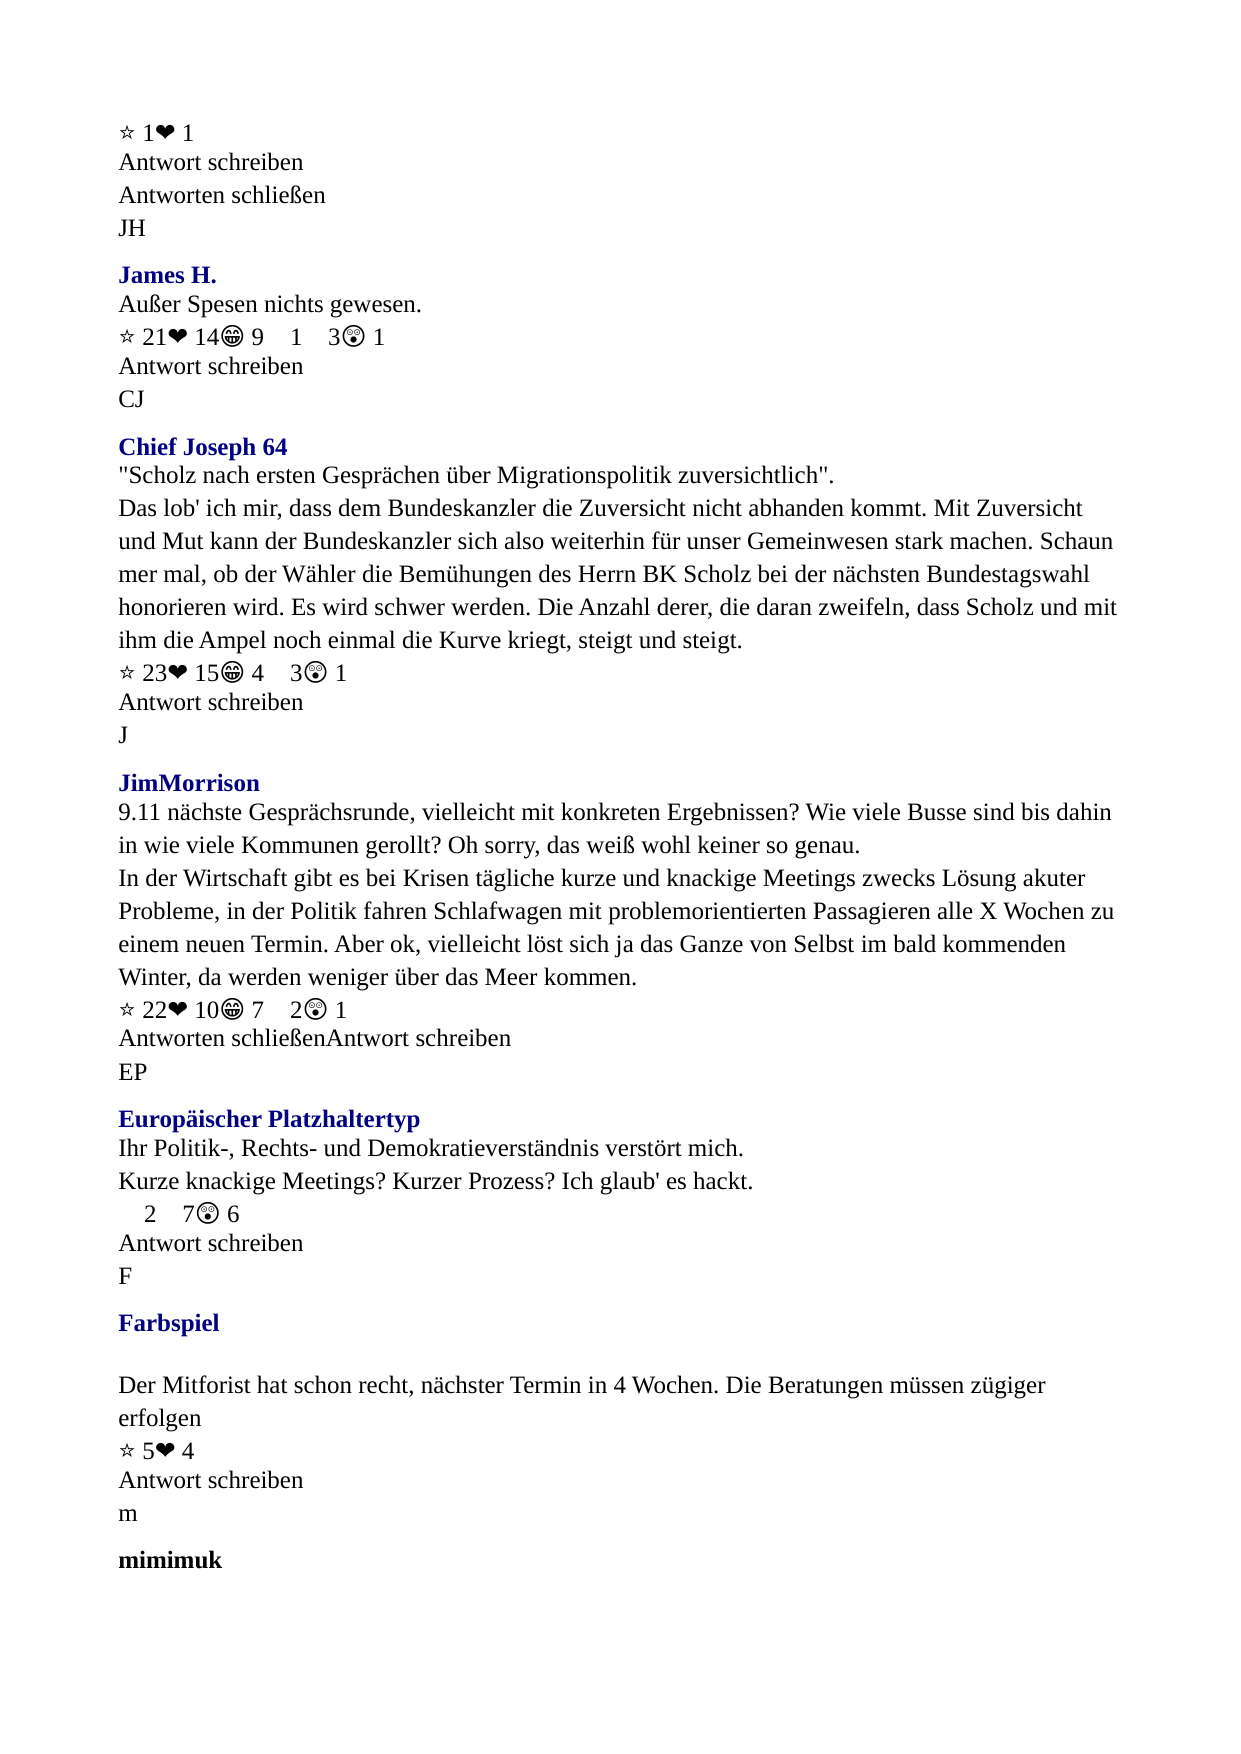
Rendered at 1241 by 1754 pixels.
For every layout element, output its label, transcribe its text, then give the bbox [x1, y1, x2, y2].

text Außer Spesen nichts gewesen. [118, 289, 1122, 318]
text 9.11 nächste Gesprächsrunde, vielleicht mit konkreten Ergebnissen? Wie viele Busse sind bis dahin in wie viele Kommunen gerollt? Oh sorry, das weiß wohl keiner so genau. [118, 797, 1122, 858]
text "Scholz nach ersten Gesprächen über Migrationspolitik zuversichtlich". [118, 460, 1122, 489]
text m [118, 1498, 1122, 1527]
text J [118, 720, 1122, 749]
text ⭐️ 23❤️ 15😁 4🤨 3😲 1 [118, 658, 1122, 687]
text Antwort schreiben [118, 1228, 1122, 1256]
text Antwort schreiben [118, 687, 1122, 716]
text JH [118, 213, 1122, 242]
text In der Wirtschaft gibt es bei Krisen tägliche kurze und knackige Meetings zwecks Lösung akuter Probleme, in der Politik fahren Schlafwagen mit problemorientierten Passagieren alle X Wochen zu einem neuen Termin. Aber ok, vielleicht löst sich ja das Ganze von Selbst im bald kommenden Winter, da werden weniger über das Meer kommen. [118, 863, 1122, 991]
text 🙁 2🤨 7😲 6 [118, 1199, 1122, 1228]
text Antwort schreiben [118, 351, 1122, 380]
text Ihr Politik-, Rechts- und Demokratieverständnis verstört mich. [118, 1133, 1122, 1162]
text Kurze knackige Meetings? Kurzer Prozess? Ich glaub' es hackt. [118, 1166, 1122, 1195]
subtitle Europäischer Platzhaltertyp [118, 1104, 1122, 1133]
subtitle James H. [118, 261, 1122, 289]
subtitle Chief Joseph 64 [118, 432, 1122, 460]
text ⭐️ 22❤️ 10😁 7🤨 2😲 1 [118, 995, 1122, 1023]
text CJ [118, 384, 1122, 413]
text Antwort schreiben [118, 147, 1122, 176]
text ⭐️ 5❤️ 4 [118, 1436, 1122, 1465]
text EP [118, 1057, 1122, 1085]
subtitle Farbspiel [118, 1308, 1122, 1337]
subtitle mimimuk [118, 1546, 1122, 1574]
text Das lob' ich mir, dass dem Bundeskanzler die Zuversicht nicht abhanden kommt. Mit Zuversicht und Mut kann der Bundeskanzler sich also weiterhin für unser Gemeinwesen stark machen. Schaun mer mal, ob der Wähler die Bemühungen des Herrn BK Scholz bei der nächsten Bundestagswahl honorieren wird. Es wird schwer werden. Die Anzahl derer, die daran zweifeln, dass Scholz und mit ihm die Ampel noch einmal die Kurve kriegt, steigt und steigt. [118, 493, 1122, 654]
text Der Mitforist hat schon recht, nächster Termin in 4 Wochen. Die Beratungen müssen zügiger erfolgen [118, 1370, 1122, 1432]
text ⭐️ 1❤️ 1 [118, 118, 1122, 147]
text Antworten schließen [118, 180, 1122, 209]
text ⭐️ 21❤️ 14😁 9🙁 1🤨 3😲 1 [118, 322, 1122, 351]
text Antworten schließenAntwort schreiben [118, 1023, 1122, 1052]
text F [118, 1261, 1122, 1289]
subtitle JimMorrison [118, 768, 1122, 797]
text Antwort schreiben [118, 1465, 1122, 1494]
